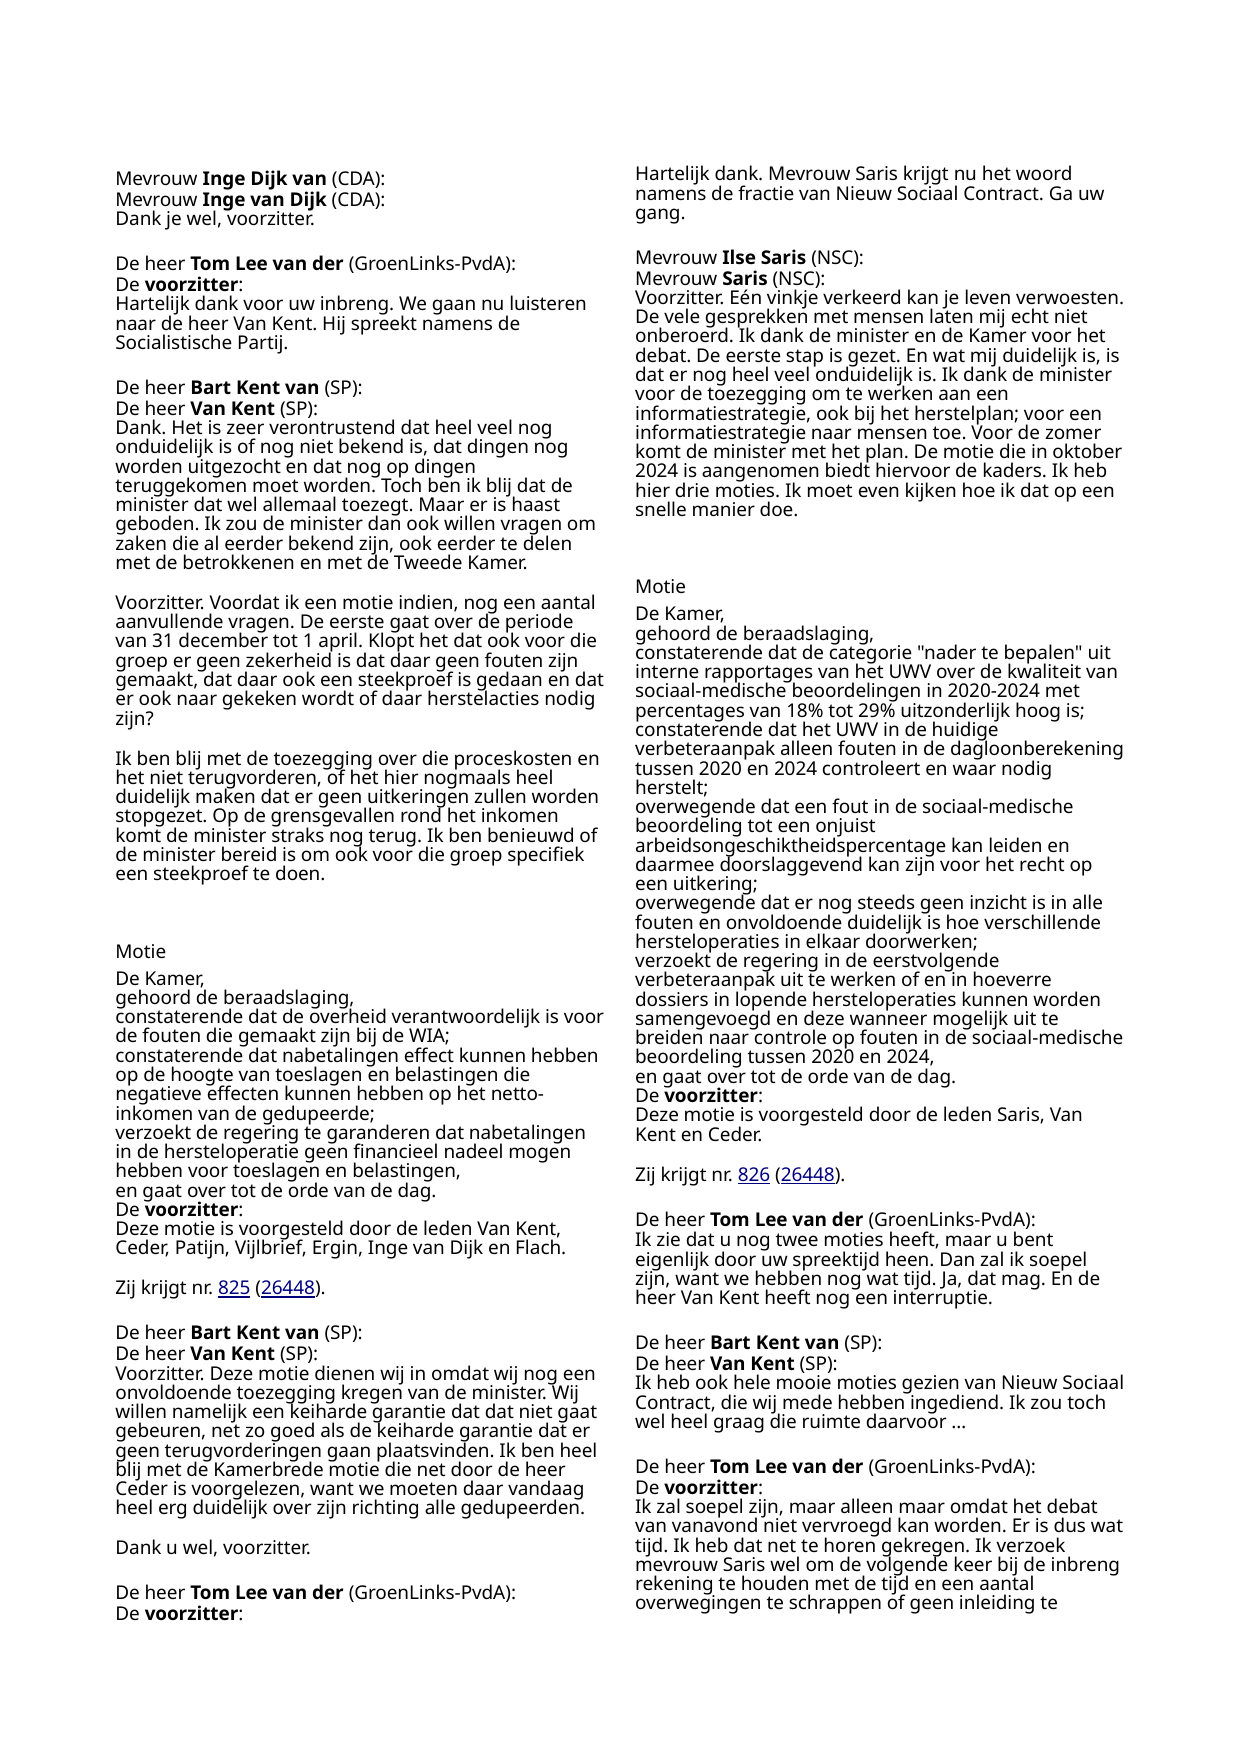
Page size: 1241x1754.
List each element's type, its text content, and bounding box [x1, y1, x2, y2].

text Motie [635, 574, 1125, 599]
text Dank u wel, voorzitter. [115, 1539, 605, 1559]
text Mevrouw Inge Dijk van (CDA): [115, 165, 605, 191]
text Ik heb ook hele mooie moties gezien van Nieuw Sociaal Contract, die wij mede hebben ingediend. Ik zou toch wel heel graag die ruimte daarvoor … [635, 1374, 1125, 1432]
text verzoekt de regering te garanderen dat nabetalingen in de hersteloperatie geen financieel nadeel mogen hebben voor toeslagen en belastingen, [115, 1124, 605, 1182]
text constaterende dat de overheid verantwoordelijk is voor de fouten die gemaakt zijn bij de WIA; [115, 1008, 605, 1047]
text gehoord de beraadslaging, [115, 989, 605, 1008]
text Mevrouw Saris (NSC): [635, 270, 1125, 289]
text De heer Van Kent (SP): [115, 400, 605, 419]
text Ik zal soepel zijn, maar alleen maar omdat het debat van vanavond niet vervroegd kan worden. Er is dus wat tijd. Ik heb dat net te horen gekregen. Ik verzoek mevrouw Saris wel om de volgende keer bij de inbreng rekening te houden met de tijd en een aantal overwegingen te schrappen of geen inleiding te [635, 1498, 1125, 1614]
text De heer Bart Kent van (SP): [635, 1329, 1125, 1355]
text overwegende dat een fout in de sociaal-medische beoordeling tot een onjuist arbeidsongeschiktheidspercentage kan leiden en daarmee doorslaggevend kan zijn voor het recht op een uitkering; [635, 798, 1125, 894]
text Voorzitter. Voordat ik een motie indien, nog een aantal aanvullende vragen. De eerste gaat over de periode van 31 december tot 1 april. Klopt het dat ook voor die groep er geen zekerheid is dat daar geen fouten zijn gemaakt, dat daar ook een steekproef is gedaan en dat er ook naar gekeken wordt of daar herstelacties nodig zijn? [115, 594, 605, 729]
text Ik zie dat u nog twee moties heeft, maar u bent eigenlijk door uw spreektijd heen. Dan zal ik soepel zijn, want we hebben nog wat tijd. Ja, dat mag. En de heer Van Kent heeft nog een interruptie. [635, 1231, 1125, 1308]
text constaterende dat het UWV in de huidige verbeteraanpak alleen fouten in de dagloonberekening tussen 2020 en 2024 controleert en waar nodig herstelt; [635, 721, 1125, 798]
text constaterende dat de categorie "nader te bepalen" uit interne rapportages van het UWV over de kwaliteit van sociaal-medische beoordelingen in 2020-2024 met percentages van 18% tot 29% uitzonderlijk hoog is; [635, 644, 1125, 721]
text De voorzitter: [115, 1201, 605, 1220]
text De heer Bart Kent van (SP): [115, 1319, 605, 1345]
text De heer Tom Lee van der (GroenLinks-PvdA): [115, 1579, 605, 1605]
text Hartelijk dank voor uw inbreng. We gaan nu luisteren naar de heer Van Kent. Hij spreekt namens de Socialistische Partij. [115, 295, 605, 353]
text Deze motie is voorgesteld door de leden Saris, Van Kent en Ceder. [635, 1106, 1125, 1145]
text De heer Van Kent (SP): [635, 1355, 1125, 1374]
text Mevrouw Inge van Dijk (CDA): [115, 191, 605, 210]
text Ik ben blij met de toezegging over die proceskosten en het niet terugvorderen, of het hier nogmaals heel duidelijk maken dat er geen uitkeringen zullen worden stopgezet. Op de grensgevallen rond het inkomen komt de minister straks nog terug. Ik ben benieuwd of de minister bereid is om ook voor die groep specifiek een steekproef te doen. [115, 749, 605, 884]
text De heer Tom Lee van der (GroenLinks-PvdA): [635, 1206, 1125, 1231]
text en gaat over tot de orde van de dag. [115, 1182, 605, 1201]
text constaterende dat nabetalingen effect kunnen hebben op de hoogte van toeslagen en belastingen die negatieve effecten kunnen hebben op het netto-inkomen van de gedupeerde; [115, 1047, 605, 1124]
text Mevrouw Ilse Saris (NSC): [635, 244, 1125, 270]
text Dank. Het is zeer verontrustend dat heel veel nog onduidelijk is of nog niet bekend is, dat dingen nog worden uitgezocht en dat nog op dingen teruggekomen moet worden. Toch ben ik blij dat de minister dat wel allemaal toezegt. Maar er is haast geboden. Ik zou de minister dan ook willen vragen om zaken die al eerder bekend zijn, ook eerder te delen met de betrokkenen en met de Tweede Kamer. [115, 419, 605, 573]
text De voorzitter: [635, 1479, 1125, 1498]
text Voorzitter. Eén vinkje verkeerd kan je leven verwoesten. De vele gesprekken met mensen laten mij echt niet onberoerd. Ik dank de minister en de Kamer voor het debat. De eerste stap is gezet. En wat mij duidelijk is, is dat er nog heel veel onduidelijk is. Ik dank de minister voor de toezegging om te werken aan een informatiestrategie, ook bij het herstelplan; voor een informatiestrategie naar mensen toe. Voor de zomer komt de minister met het plan. De motie die in oktober 2024 is aangenomen biedt hiervoor de kaders. Ik heb hier drie moties. Ik moet even kijken hoe ik dat op een snelle manier doe. [635, 289, 1125, 520]
text De voorzitter: [115, 1605, 605, 1624]
text Motie [115, 938, 605, 964]
text De Kamer, [115, 969, 605, 989]
text De voorzitter: [115, 276, 605, 295]
text Zij krijgt nr. 825 (26448). [115, 1279, 605, 1299]
text De voorzitter: [635, 1087, 1125, 1106]
text De Kamer, [635, 605, 1125, 624]
text De heer Van Kent (SP): [115, 1345, 605, 1364]
text De heer Bart Kent van (SP): [115, 374, 605, 400]
text Deze motie is voorgesteld door de leden Van Kent, Ceder, Patijn, Vijlbrief, Ergin, Inge van Dijk en Flach. [115, 1220, 605, 1259]
text Zij krijgt nr. 826 (26448). [635, 1166, 1125, 1185]
text gehoord de beraadslaging, [635, 624, 1125, 644]
text Hartelijk dank. Mevrouw Saris krijgt nu het woord namens de fractie van Nieuw Sociaal Contract. Ga uw gang. [635, 165, 1125, 223]
text verzoekt de regering in de eerstvolgende verbeteraanpak uit te werken of en in hoeverre dossiers in lopende hersteloperaties kunnen worden samengevoegd en deze wanneer mogelijk uit te breiden naar controle op fouten in de sociaal-medische beoordeling tussen 2020 en 2024, [635, 952, 1125, 1068]
text De heer Tom Lee van der (GroenLinks-PvdA): [115, 250, 605, 276]
text Voorzitter. Deze motie dienen wij in omdat wij nog een onvoldoende toezegging kregen van de minister. Wij willen namelijk een keiharde garantie dat dat niet gaat gebeuren, net zo goed als de keiharde garantie dat er geen terugvorderingen gaan plaatsvinden. Ik ben heel blij met de Kamerbrede motie die net door de heer Ceder is voorgelezen, want we moeten daar vandaag heel erg duidelijk over zijn richting alle gedupeerden. [115, 1364, 605, 1519]
text Dank je wel, voorzitter. [115, 210, 605, 229]
text overwegende dat er nog steeds geen inzicht is in alle fouten en onvoldoende duidelijk is hoe verschillende hersteloperaties in elkaar doorwerken; [635, 894, 1125, 952]
text De heer Tom Lee van der (GroenLinks-PvdA): [635, 1453, 1125, 1479]
text en gaat over tot de orde van de dag. [635, 1068, 1125, 1087]
